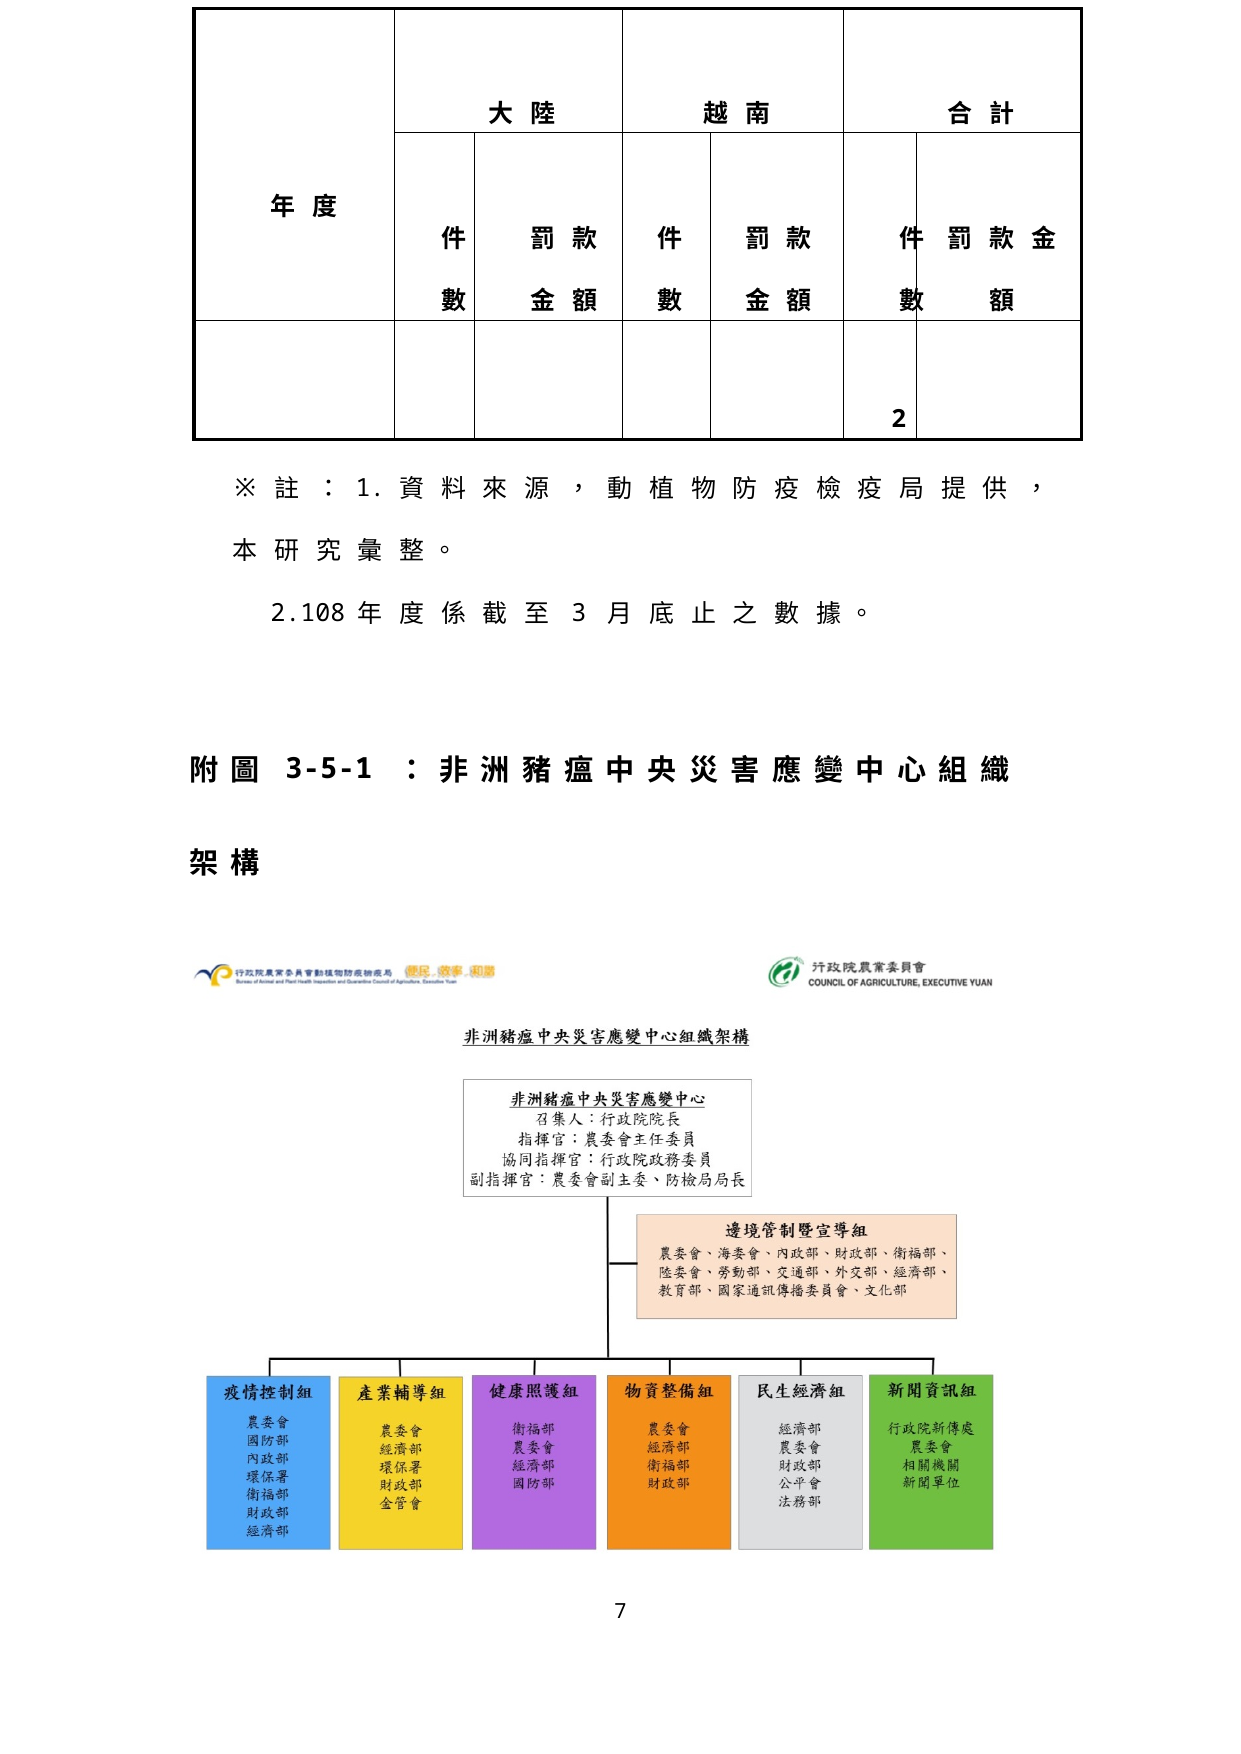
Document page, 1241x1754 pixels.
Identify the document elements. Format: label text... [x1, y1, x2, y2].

table_header 大陸 [395, 10, 622, 132]
table_cell [623, 321, 710, 438]
table_cell [395, 321, 474, 438]
table_cell 罰款金額 [711, 133, 843, 319]
table_cell 件數 [395, 133, 474, 319]
table_cell [475, 321, 622, 438]
table_cell 2 [844, 321, 916, 438]
table_cell [196, 321, 394, 438]
table_header 合計 [844, 10, 1080, 132]
text 附圖3-5-1：非洲豬瘟中央災害應變中心組織架構 [183, 694, 1057, 882]
table_cell 件數 [623, 133, 710, 319]
table_cell 件數 [844, 133, 916, 319]
text 2.108年度係截至3月底止之數據。 [260, 569, 1057, 632]
table_header 年度 [196, 10, 394, 319]
text ※註：1.資料來源，動植物防疫檢疫局提供，本研究彙整。 [188, 444, 1058, 569]
table_cell 罰款金額 [475, 133, 622, 319]
table_cell [917, 321, 1080, 438]
table_cell [711, 321, 843, 438]
table_cell 罰款金額 [917, 133, 1080, 319]
table_header 越南 [623, 10, 843, 132]
